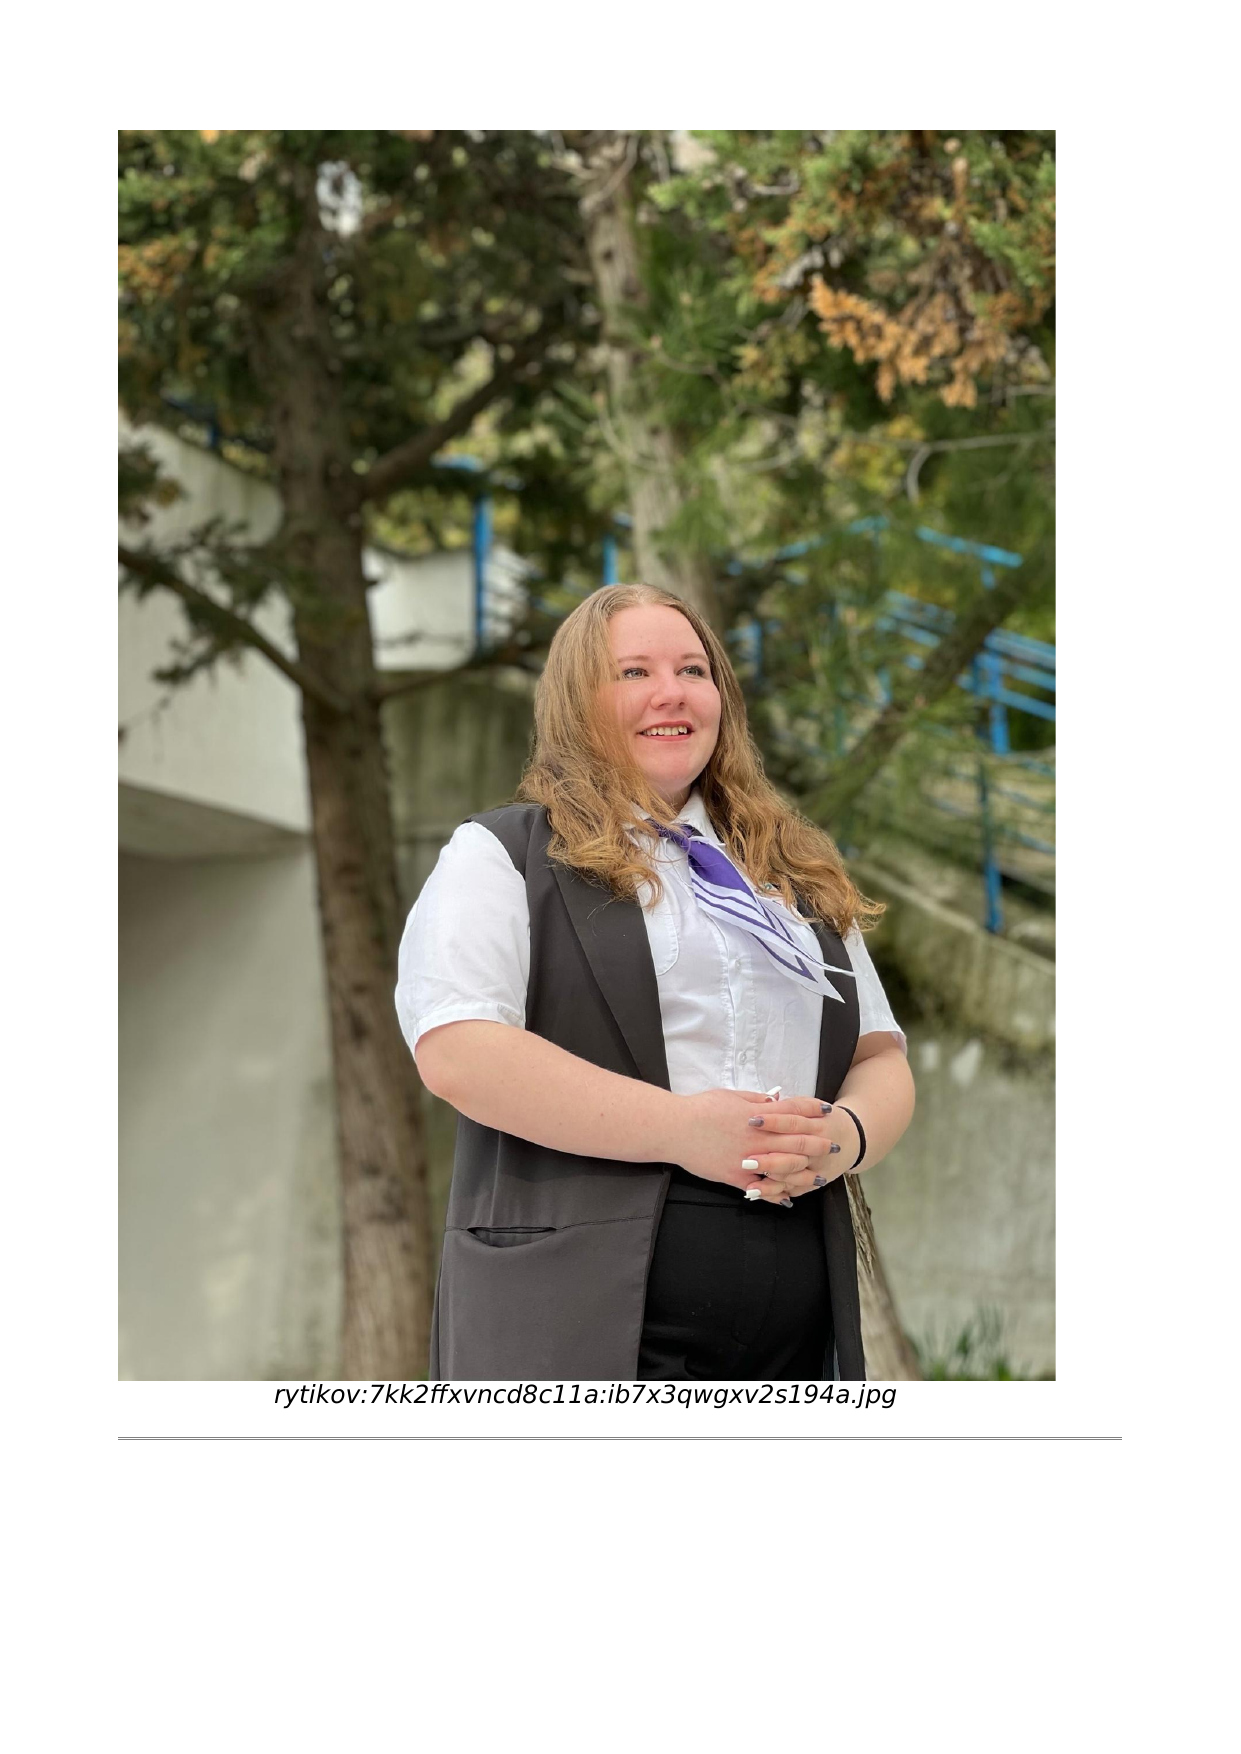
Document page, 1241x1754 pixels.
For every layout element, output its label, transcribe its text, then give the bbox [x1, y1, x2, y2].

text rytikov:7kk2ffxvncd8c11a:ib7x3qwgxv2s194a.jpg [118, 1381, 1056, 1410]
picture [118, 130, 1056, 1381]
